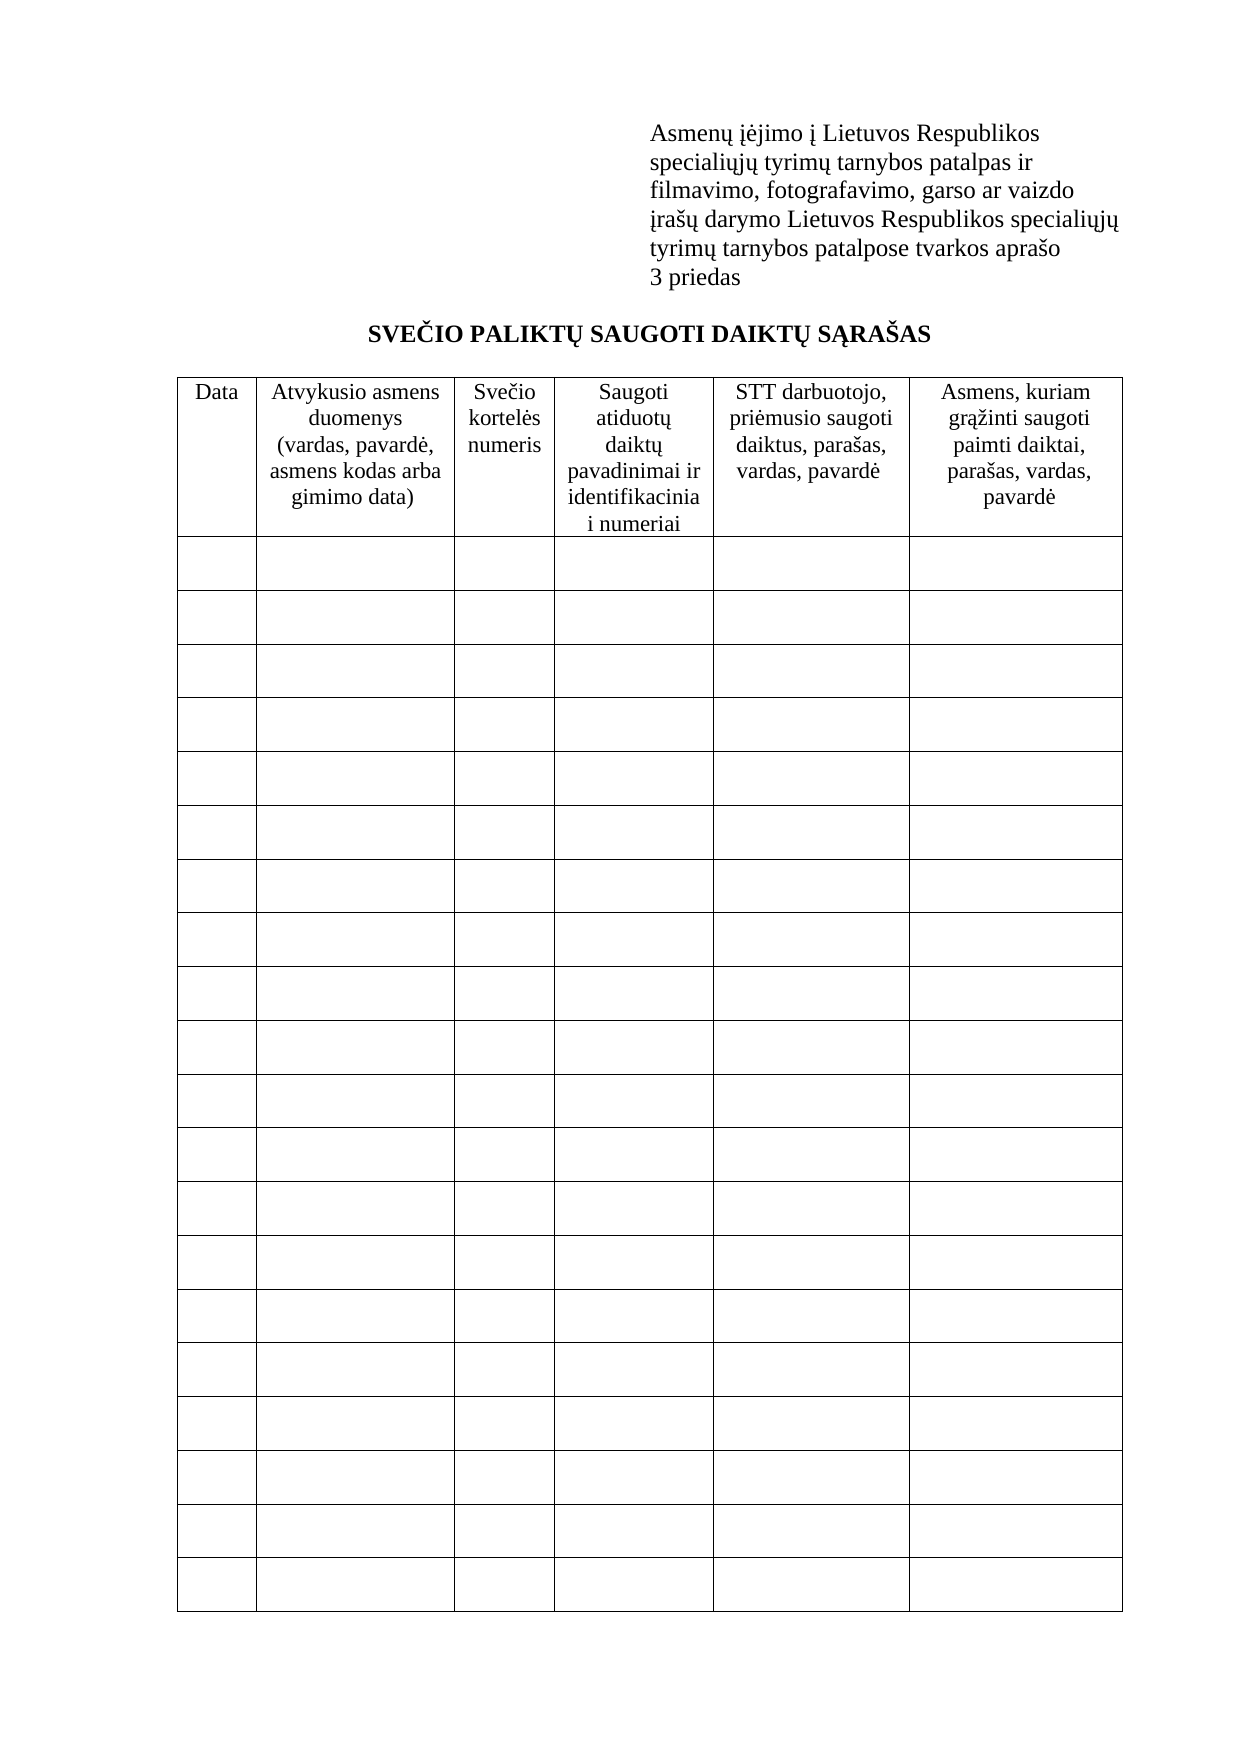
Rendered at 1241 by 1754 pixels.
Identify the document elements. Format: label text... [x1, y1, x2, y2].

table_cell [910, 752, 1122, 805]
table_cell [455, 1343, 554, 1396]
table_cell [714, 752, 909, 805]
table_cell [910, 1075, 1122, 1127]
table_cell [555, 1075, 713, 1127]
table_header Asmens, kuriam grąžinti saugoti paimti daiktai, parašas, vardas, pavardė [910, 378, 1122, 536]
table_header Data [178, 378, 256, 536]
table_cell [555, 1290, 713, 1342]
table_cell [910, 698, 1122, 751]
table_cell [455, 1505, 554, 1557]
table_cell [910, 1343, 1122, 1396]
table_cell [555, 645, 713, 697]
table_cell [714, 1236, 909, 1288]
table_cell [178, 645, 256, 697]
table_cell [178, 591, 256, 643]
table_cell [257, 1343, 454, 1396]
table_cell [910, 913, 1122, 966]
table_cell [455, 860, 554, 912]
table_cell [257, 1505, 454, 1557]
table_cell [257, 752, 454, 805]
table_cell [455, 645, 554, 697]
table_cell [714, 967, 909, 1020]
table_cell [178, 860, 256, 912]
table_cell [910, 1021, 1122, 1073]
table_cell [455, 1128, 554, 1181]
table_cell [555, 1236, 713, 1288]
table_cell [178, 1505, 256, 1557]
table_cell [178, 1558, 256, 1611]
table_cell [910, 537, 1122, 590]
text SVEČIO PALIKTŲ SAUGOTI DAIKTŲ SĄRAŠAS [177, 319, 1122, 348]
table_cell [455, 591, 554, 643]
table_cell [910, 967, 1122, 1020]
table_header STT darbuotojo, priėmusio saugoti daiktus, parašas, vardas, pavardė [714, 378, 909, 536]
table_header Saugoti atiduotų daiktų pavadinimai ir identifikaciniai numeriai [555, 378, 713, 536]
table_cell [178, 1290, 256, 1342]
table_cell [714, 1290, 909, 1342]
table_cell [555, 1343, 713, 1396]
table_cell [178, 913, 256, 966]
table_cell [714, 537, 909, 590]
text filmavimo, fotografavimo, garso ar vaizdo [649, 176, 1122, 204]
table_cell [257, 645, 454, 697]
table_cell [910, 1236, 1122, 1288]
table_cell [178, 1236, 256, 1288]
table_cell [455, 1290, 554, 1342]
table_cell [714, 1128, 909, 1181]
table_cell [555, 1128, 713, 1181]
table_cell [178, 752, 256, 805]
table_cell [178, 967, 256, 1020]
table_cell [714, 1075, 909, 1127]
table_cell [455, 1236, 554, 1288]
table_cell [910, 1182, 1122, 1235]
table_cell [257, 537, 454, 590]
table_cell [910, 1128, 1122, 1181]
table_cell [455, 913, 554, 966]
text tyrimų tarnybos patalpose tvarkos aprašo [649, 233, 1122, 262]
table_cell [178, 806, 256, 858]
table_cell [257, 1236, 454, 1288]
table_cell [257, 860, 454, 912]
table_cell [257, 698, 454, 751]
table_cell [178, 1021, 256, 1073]
table_cell [455, 806, 554, 858]
table_cell [910, 1505, 1122, 1557]
table_cell [555, 752, 713, 805]
table_cell [555, 913, 713, 966]
table_cell [714, 1451, 909, 1503]
text 3 priedas [649, 262, 1122, 291]
table_cell [257, 1451, 454, 1503]
table_cell [555, 1182, 713, 1235]
table_cell [714, 1505, 909, 1557]
table_cell [714, 1558, 909, 1611]
table_cell [555, 967, 713, 1020]
table_cell [714, 1397, 909, 1450]
text Asmenų įėjimo į Lietuvos Respublikos [649, 118, 1122, 147]
table_cell [555, 1021, 713, 1073]
table_cell [910, 591, 1122, 643]
table_cell [178, 537, 256, 590]
table_cell [714, 1182, 909, 1235]
table_header Atvykusio asmens duomenys (vardas, pavardė, asmens kodas arba gimimo data) [257, 378, 454, 536]
table_cell [910, 645, 1122, 697]
text specialiųjų tyrimų tarnybos patalpas ir [649, 147, 1122, 176]
table_cell [178, 1128, 256, 1181]
table_cell [455, 1182, 554, 1235]
table_cell [257, 1128, 454, 1181]
table_cell [714, 591, 909, 643]
table_cell [714, 645, 909, 697]
table_cell [455, 1397, 554, 1450]
table_cell [178, 1343, 256, 1396]
table_cell [257, 591, 454, 643]
text įrašų darymo Lietuvos Respublikos specialiųjų [649, 204, 1122, 233]
table_cell [910, 1397, 1122, 1450]
table_cell [178, 1075, 256, 1127]
table_cell [455, 967, 554, 1020]
table_cell [910, 806, 1122, 858]
table_cell [257, 1182, 454, 1235]
table_cell [257, 1290, 454, 1342]
table_cell [555, 591, 713, 643]
table_cell [714, 698, 909, 751]
table_cell [910, 1451, 1122, 1503]
table_cell [178, 1451, 256, 1503]
table_cell [714, 806, 909, 858]
table_cell [555, 1558, 713, 1611]
table_cell [910, 1558, 1122, 1611]
table_cell [555, 1505, 713, 1557]
table_cell [257, 1397, 454, 1450]
table_cell [257, 1075, 454, 1127]
table_cell [714, 913, 909, 966]
table_cell [257, 806, 454, 858]
table_cell [257, 1021, 454, 1073]
table_cell [178, 1182, 256, 1235]
table_cell [257, 967, 454, 1020]
table_cell [455, 1451, 554, 1503]
table_cell [455, 1558, 554, 1611]
table_cell [455, 698, 554, 751]
table_cell [555, 698, 713, 751]
table_header Svečio kortelės numeris [455, 378, 554, 536]
table_cell [257, 913, 454, 966]
table_cell [910, 860, 1122, 912]
table_cell [555, 537, 713, 590]
table_cell [178, 1397, 256, 1450]
table_cell [455, 537, 554, 590]
table_cell [910, 1290, 1122, 1342]
table_cell [555, 860, 713, 912]
table_cell [455, 1075, 554, 1127]
table_cell [714, 1343, 909, 1396]
table_cell [714, 1021, 909, 1073]
table_cell [714, 860, 909, 912]
table_cell [178, 698, 256, 751]
table_cell [555, 1451, 713, 1503]
table_cell [455, 752, 554, 805]
table_cell [257, 1558, 454, 1611]
table_cell [455, 1021, 554, 1073]
table_cell [555, 1397, 713, 1450]
table_cell [555, 806, 713, 858]
